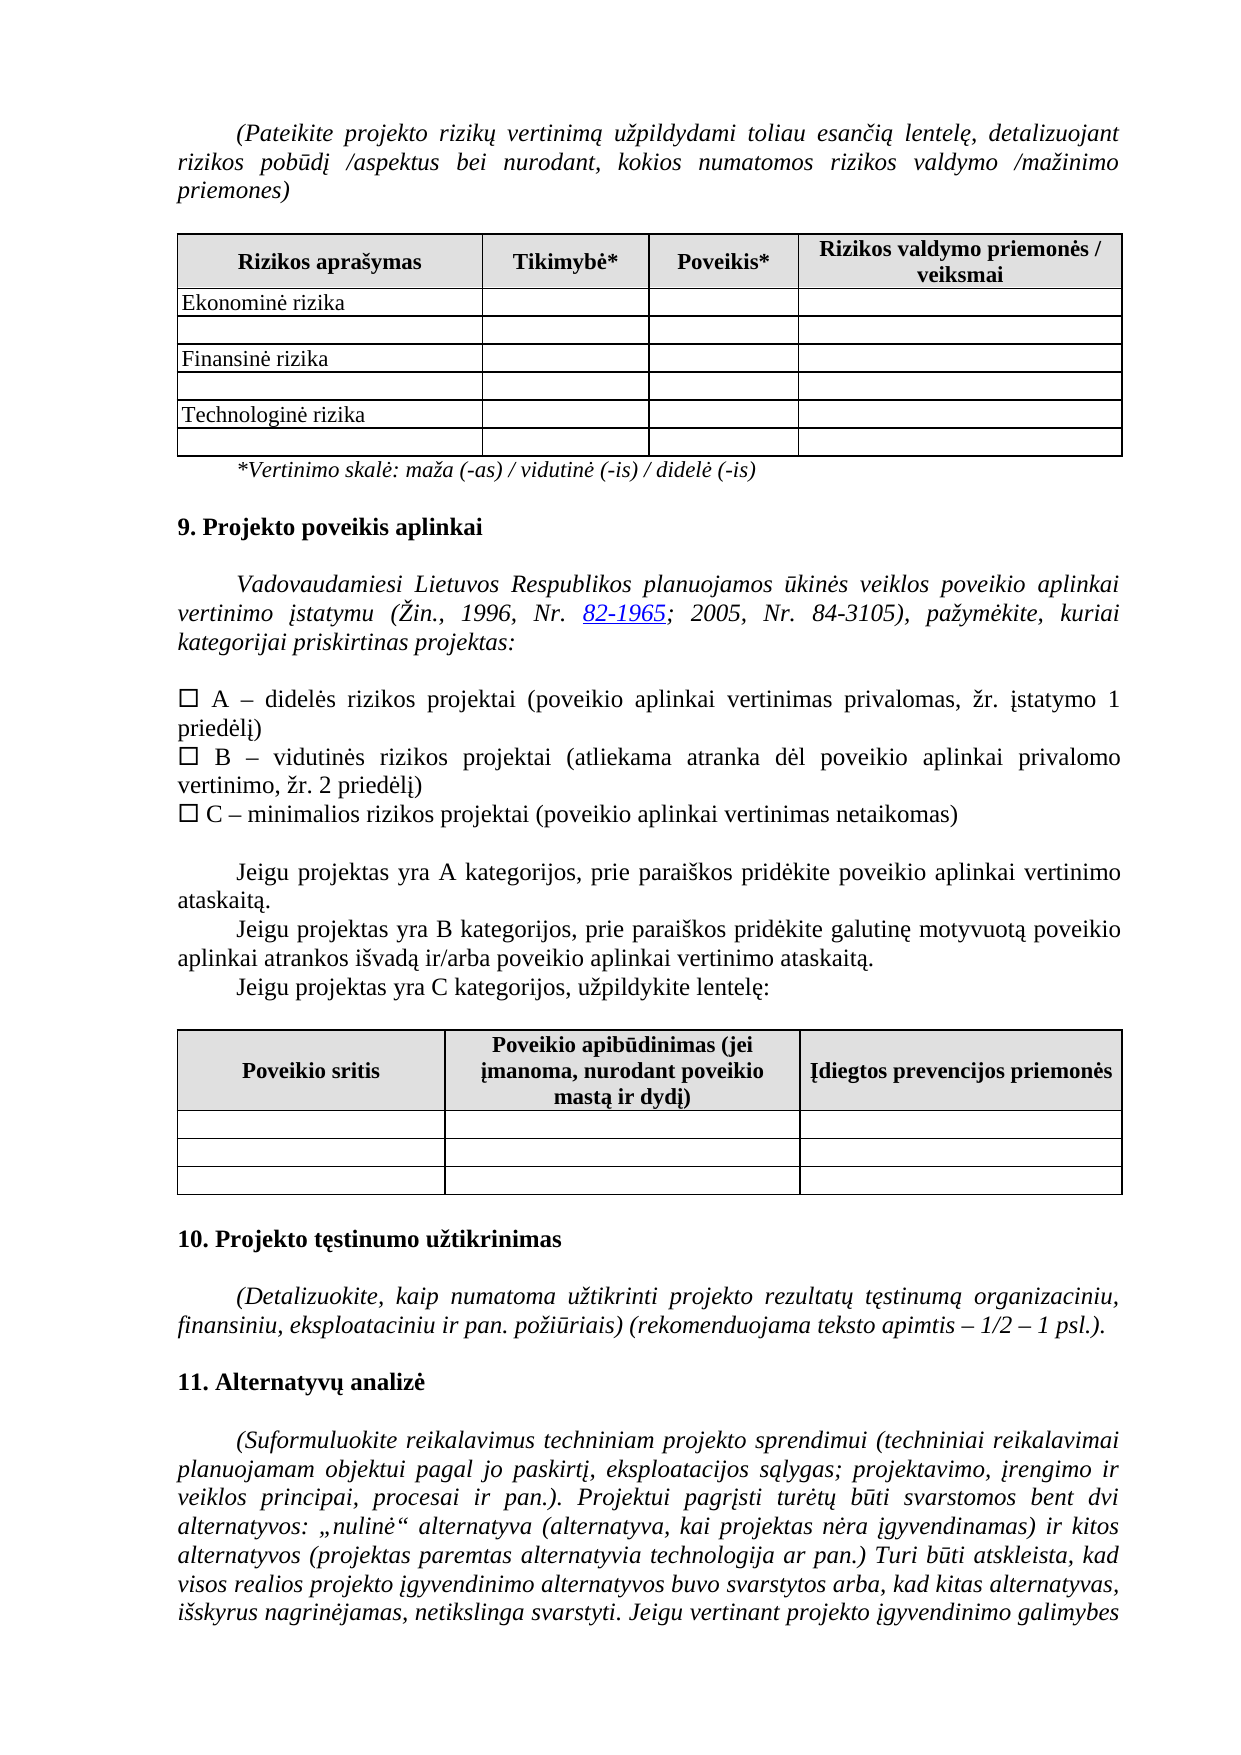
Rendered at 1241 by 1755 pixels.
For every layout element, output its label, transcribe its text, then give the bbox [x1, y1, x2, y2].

table_cell Ekonominė rizika [178, 289, 482, 315]
table_cell [483, 345, 648, 371]
table_cell [446, 1139, 799, 1166]
table_cell [799, 373, 1121, 399]
text [] B – vidutinės rizikos projektai (atliekama atranka dėl poveikio aplinkai privalomo vertinimo, žr. 2 priedėlį) [177, 742, 1122, 799]
table_cell [650, 345, 798, 371]
table_cell [650, 401, 798, 427]
table_cell [178, 429, 482, 455]
text Jeigu projektas yra C kategorijos, užpildykite lentelę: [177, 972, 1122, 1000]
table_header Tikimybė* [483, 235, 648, 287]
table_cell Technologinė rizika [178, 401, 482, 427]
table_cell [178, 373, 482, 399]
table_cell [178, 1167, 444, 1193]
table_cell [483, 289, 648, 315]
table_cell [801, 1167, 1121, 1193]
table_cell [650, 373, 798, 399]
text 10. Projekto tęstinumo užtikrinimas [177, 1224, 1122, 1252]
text (Detalizuokite, kaip numatoma užtikrinti projekto rezultatų tęstinumą organizaciniu, finansiniu, eksploataciniu ir pan. požiūriais) (rekomenduojama teksto apimtis – 1/2 – 1 psl.). [177, 1281, 1122, 1339]
table_cell [801, 1111, 1121, 1138]
table_cell [483, 317, 648, 343]
table_cell [178, 1139, 444, 1166]
table_header Rizikos valdymo priemonės / veiksmai [799, 235, 1121, 287]
table_cell [799, 401, 1121, 427]
table_cell [446, 1111, 799, 1138]
table_cell [799, 317, 1121, 343]
table_cell Finansinė rizika [178, 345, 482, 371]
table_cell [178, 317, 482, 343]
table_cell [483, 401, 648, 427]
text 9. Projekto poveikis aplinkai [177, 512, 1122, 540]
table_header Poveikio apibūdinimas (jei įmanoma, nurodant poveikio mastą ir dydį) [446, 1031, 799, 1110]
table_cell [799, 345, 1121, 371]
text [] A – didelės rizikos projektai (poveikio aplinkai vertinimas privalomas, žr. įstatymo 1 priedėlį) [177, 684, 1122, 742]
table_cell [446, 1167, 799, 1193]
table_cell [799, 429, 1121, 455]
table_header Įdiegtos prevencijos priemonės [801, 1031, 1121, 1110]
table_cell [650, 317, 798, 343]
table_header Rizikos aprašymas [178, 235, 482, 287]
table_cell [483, 429, 648, 455]
table_cell [650, 289, 798, 315]
table_cell [799, 289, 1121, 315]
table_cell [483, 373, 648, 399]
text Jeigu projektas yra A kategorijos, prie paraiškos pridėkite poveikio aplinkai vertinimo ataskaitą. [177, 857, 1122, 914]
text Vadovaudamiesi Lietuvos Respublikos planuojamos ūkinės veiklos poveikio aplinkai vertinimo įstatymu (Žin., 1996, Nr. 82-1965; 2005, Nr. 84-3105), pažymėkite, kuriai kategorijai priskirtinas projektas: [177, 569, 1122, 655]
text (Suformuluokite reikalavimus techniniam projekto sprendimui (techniniai reikalavimai planuojamam objektui pagal jo paskirtį, eksploatacijos sąlygas; projektavimo, įrengimo ir veiklos principai, procesai ir pan.). Projektui pagrįsti turėtų būti svarstomos bent dvi alternatyvos: „nulinė“ alternatyva (alternatyva, kai projektas nėra įgyvendinamas) ir kitos alternatyvos (projektas paremtas alternatyvia technologija ar pan.) Turi būti atskleista, kad visos realios projekto įgyvendinimo alternatyvos buvo svarstytos arba, kad kitas alternatyvas, išskyrus nagrinėjamas, netikslinga svarstyti. Jeigu vertinant projekto įgyvendinimo galimybes [177, 1425, 1122, 1626]
table_header Poveikis* [650, 235, 798, 287]
table_cell [178, 1111, 444, 1138]
table_cell [650, 429, 798, 455]
text 11. Alternatyvų analizė [177, 1367, 1122, 1396]
text (Pateikite projekto rizikų vertinimą užpildydami toliau esančią lentelę, detalizuojant rizikos pobūdį /aspektus bei nurodant, kokios numatomos rizikos valdymo /mažinimo priemones) [177, 118, 1122, 204]
table_header Poveikio sritis [178, 1031, 444, 1110]
text *Vertinimo skalė: maža (-as) / vidutinė (-is) / didelė (-is) [177, 457, 1122, 483]
table_cell [801, 1139, 1121, 1166]
text Jeigu projektas yra B kategorijos, prie paraiškos pridėkite galutinę motyvuotą poveikio aplinkai atrankos išvadą ir/arba poveikio aplinkai vertinimo ataskaitą. [177, 914, 1122, 972]
text [] C – minimalios rizikos projektai (poveikio aplinkai vertinimas netaikomas) [177, 799, 1122, 828]
